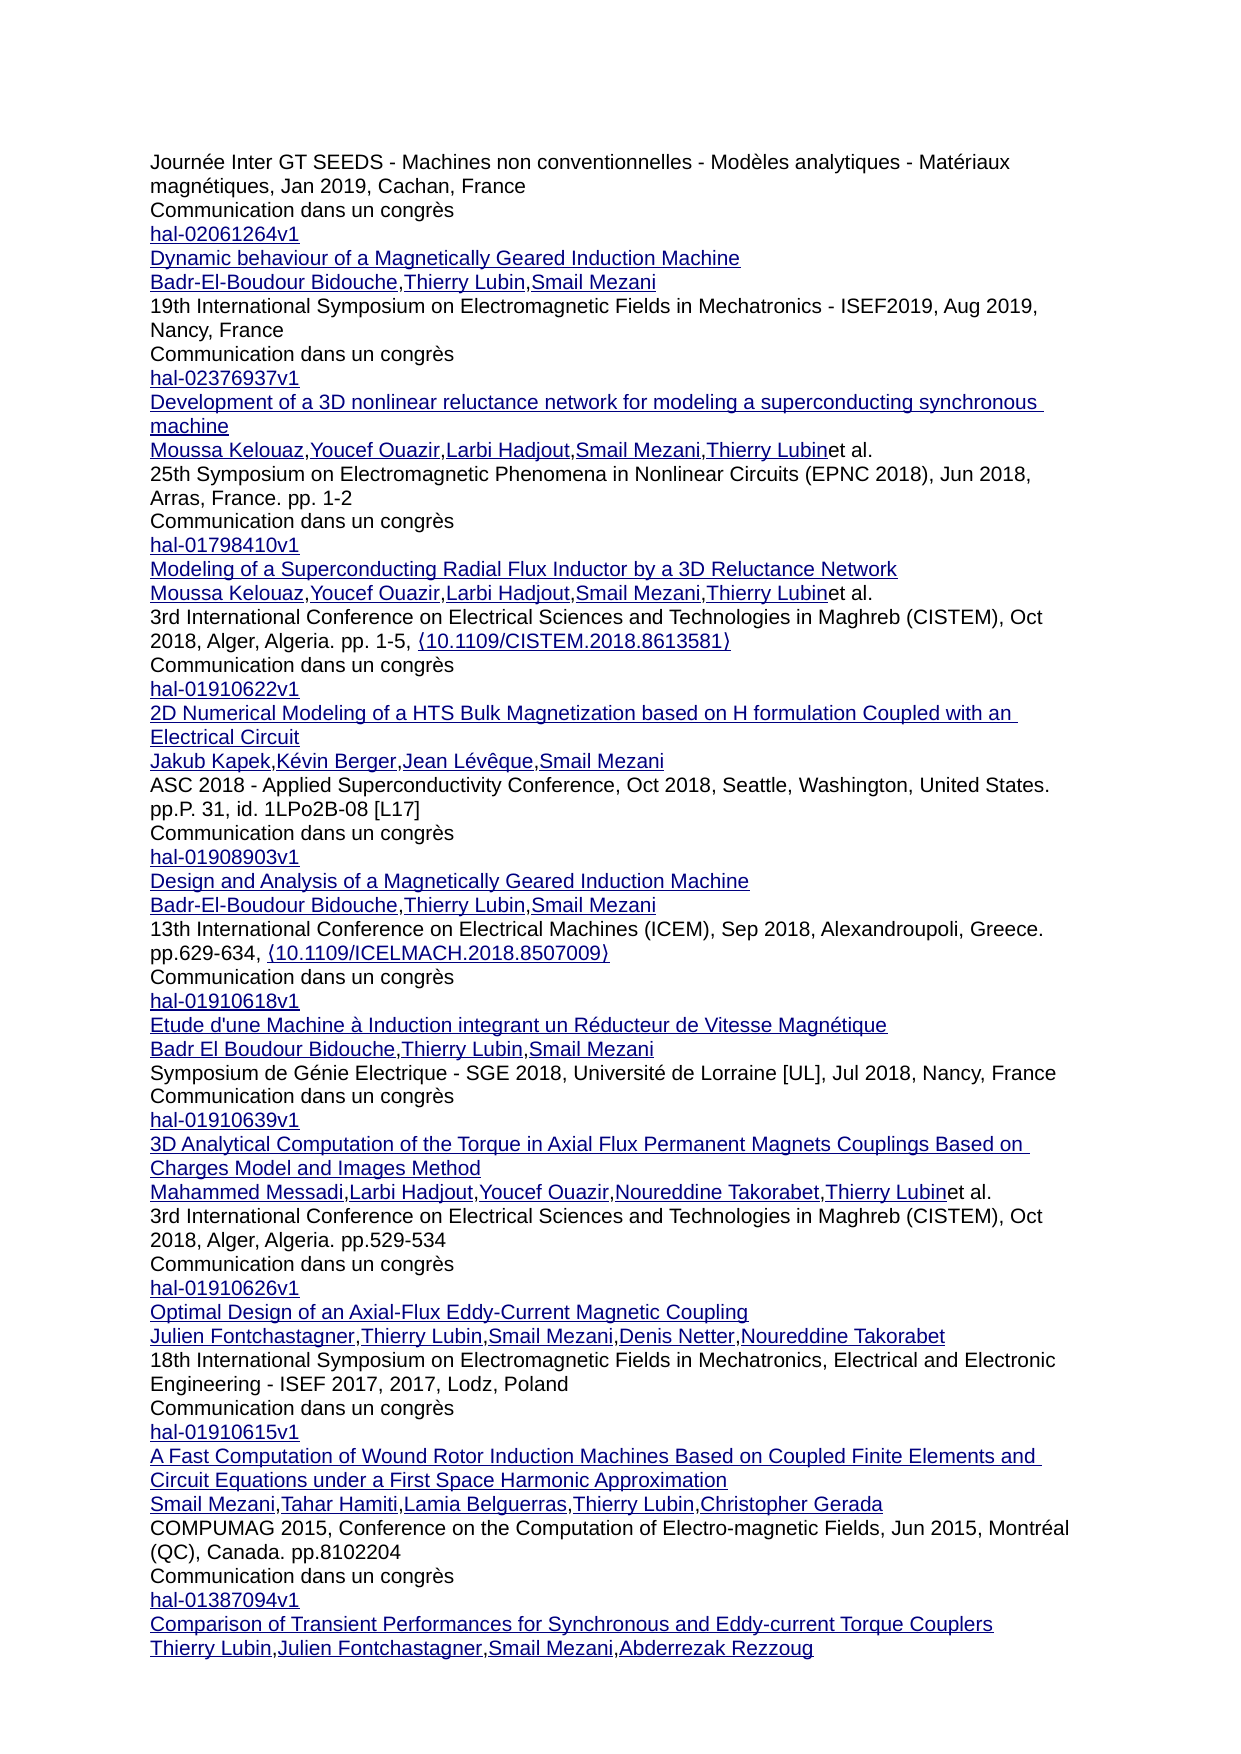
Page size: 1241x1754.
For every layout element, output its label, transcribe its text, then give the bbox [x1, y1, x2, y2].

table_cell Dynamic behaviour of a Magnetically Geared Induction Machine Badr-El-Boudour Bidouche,Thierry Lubin,Smail Mezani 19th International Symposium on Electromagnetic Fields in Mechatronics - ISEF2019, Aug 2019, Nancy, France Communication dans un congrès hal-02376937v1 [150, 246, 1090, 389]
table_cell Development of a 3D nonlinear reluctance network for modeling a superconducting synchronous machine Moussa Kelouaz,Youcef Ouazir,Larbi Hadjout,Smail Mezani,Thierry Lubinet al. 25th Symposium on Electromagnetic Phenomena in Nonlinear Circuits (EPNC 2018), Jun 2018, Arras, France. pp. 1-2 Communication dans un congrès hal-01798410v1 [150, 390, 1090, 557]
table_cell Journée Inter GT SEEDS - Machines non conventionnelles - Modèles analytiques - Matériaux magnétiques, Jan 2019, Cachan, France Communication dans un congrès hal-02061264v1 [150, 150, 1090, 246]
table_cell Modeling of a Superconducting Radial Flux Inductor by a 3D Reluctance Network Moussa Kelouaz,Youcef Ouazir,Larbi Hadjout,Smail Mezani,Thierry Lubinet al. 3rd International Conference on Electrical Sciences and Technologies in Maghreb (CISTEM), Oct 2018, Alger, Algeria. pp. 1-5, ⟨10.1109/CISTEM.2018.8613581⟩ Communication dans un congrès hal-01910622v1 [150, 557, 1090, 701]
table_cell 3D Analytical Computation of the Torque in Axial Flux Permanent Magnets Couplings Based on Charges Model and Images Method Mahammed Messadi,Larbi Hadjout,Youcef Ouazir,Noureddine Takorabet,Thierry Lubinet al. 3rd International Conference on Electrical Sciences and Technologies in Maghreb (CISTEM), Oct 2018, Alger, Algeria. pp.529-534 Communication dans un congrès hal-01910626v1 [150, 1132, 1090, 1300]
table_cell A Fast Computation of Wound Rotor Induction Machines Based on Coupled Finite Elements and Circuit Equations under a First Space Harmonic Approximation Smail Mezani,Tahar Hamiti,Lamia Belguerras,Thierry Lubin,Christopher Gerada COMPUMAG 2015, Conference on the Computation of Electro-magnetic Fields, Jun 2015, Montréal (QC), Canada. pp.8102204 Communication dans un congrès hal-01387094v1 [150, 1444, 1090, 1611]
table_cell Comparison of Transient Performances for Synchronous and Eddy-current Torque Couplers Thierry Lubin,Julien Fontchastagner,Smail Mezani,Abderrezak Rezzoug [150, 1611, 1090, 1659]
table_cell Etude d'une Machine à Induction integrant un Réducteur de Vitesse Magnétique Badr El Boudour Bidouche,Thierry Lubin,Smail Mezani Symposium de Génie Electrique - SGE 2018, Université de Lorraine [UL], Jul 2018, Nancy, France Communication dans un congrès hal-01910639v1 [150, 1013, 1090, 1132]
table_cell Design and Analysis of a Magnetically Geared Induction Machine Badr-El-Boudour Bidouche,Thierry Lubin,Smail Mezani 13th International Conference on Electrical Machines (ICEM), Sep 2018, Alexandroupoli, Greece. pp.629-634, ⟨10.1109/ICELMACH.2018.8507009⟩ Communication dans un congrès hal-01910618v1 [150, 869, 1090, 1012]
table_cell 2D Numerical Modeling of a HTS Bulk Magnetization based on H formulation Coupled with an Electrical Circuit Jakub Kapek,Kévin Berger,Jean Lévêque,Smail Mezani ASC 2018 - Applied Superconductivity Conference, Oct 2018, Seattle, Washington, United States. pp.P. 31, id. 1LPo2B-08 [L17] Communication dans un congrès hal-01908903v1 [150, 701, 1090, 869]
table_cell Optimal Design of an Axial-Flux Eddy-Current Magnetic Coupling Julien Fontchastagner,Thierry Lubin,Smail Mezani,Denis Netter,Noureddine Takorabet 18th International Symposium on Electromagnetic Fields in Mechatronics, Electrical and Electronic Engineering - ISEF 2017, 2017, Lodz, Poland Communication dans un congrès hal-01910615v1 [150, 1300, 1090, 1444]
